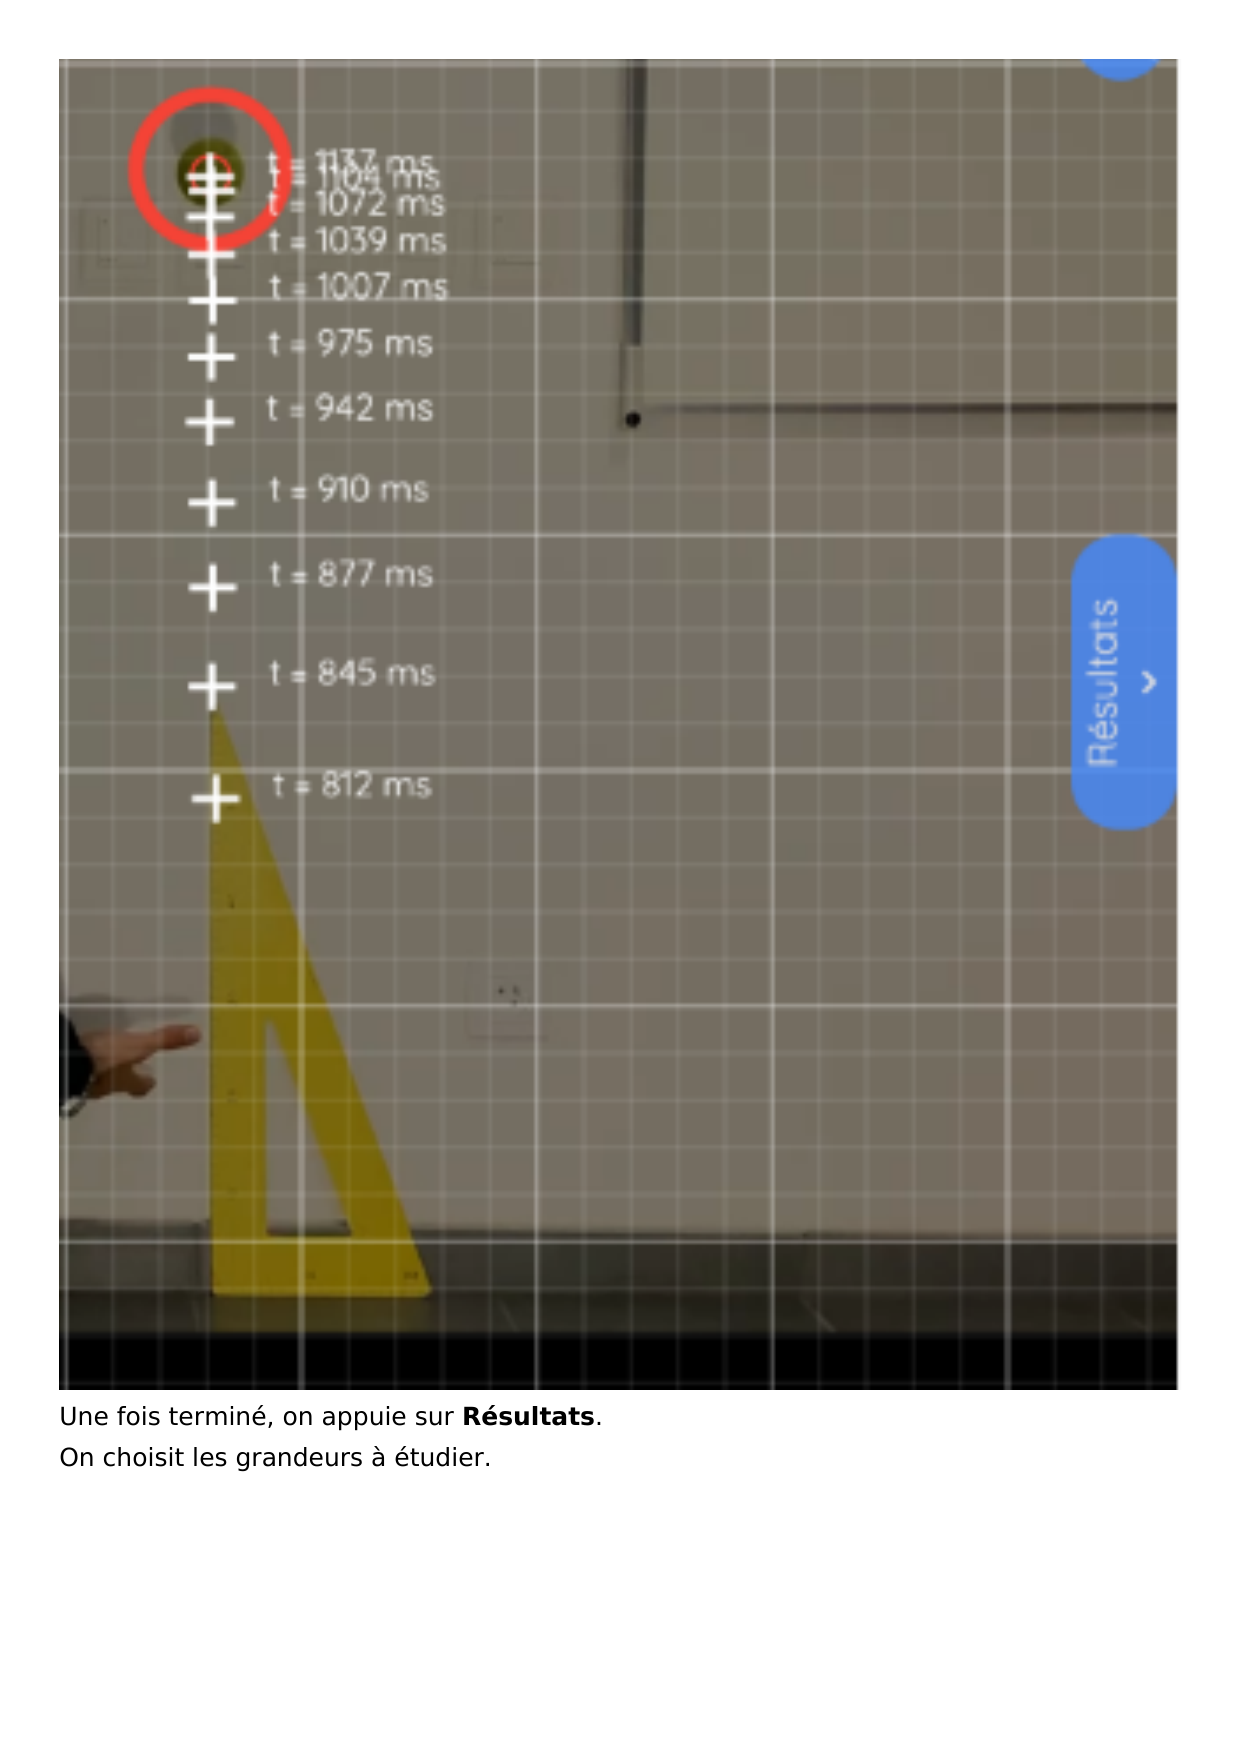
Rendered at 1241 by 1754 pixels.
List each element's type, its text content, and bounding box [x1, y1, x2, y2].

text On choisit les grandeurs à étudier. [59, 1443, 1181, 1473]
text Une fois terminé, on appuie sur Résultats. [59, 1402, 1181, 1431]
picture [59, 59, 1182, 1390]
